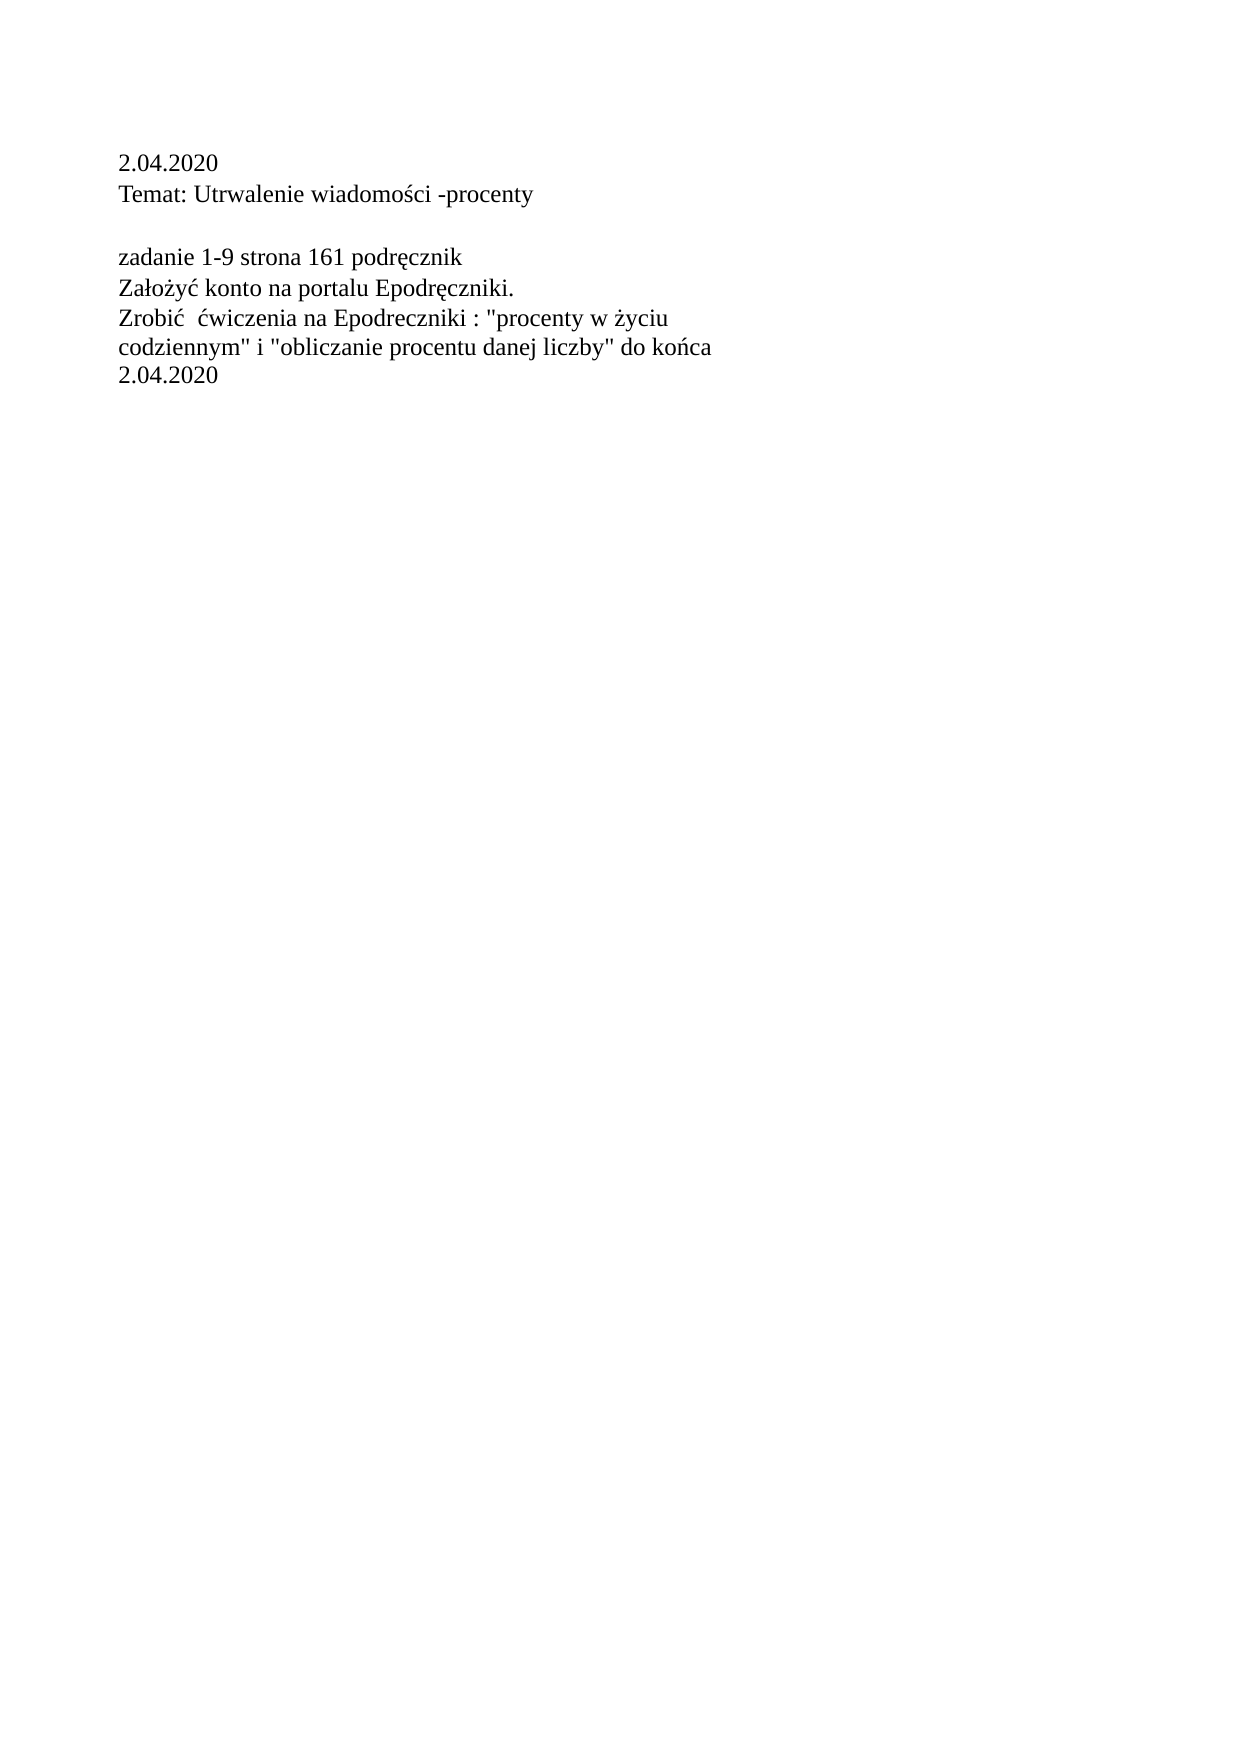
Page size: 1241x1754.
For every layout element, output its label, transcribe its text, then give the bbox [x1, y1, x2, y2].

table_cell [118, 209, 712, 241]
table_cell Zrobić ćwiczenia na Epodreczniki : "procenty w życiu codziennym" i "obliczanie procentu danej liczby" do końca 2.04.2020 [118, 303, 712, 389]
table_cell Założyć konto na portalu Epodręczniki. [118, 272, 712, 303]
table_cell zadanie 1-9 strona 161 podręcznik [118, 241, 712, 272]
table_header 2.04.2020 [118, 147, 712, 178]
table_cell Temat: Utrwalenie wiadomości -procenty [118, 178, 712, 209]
